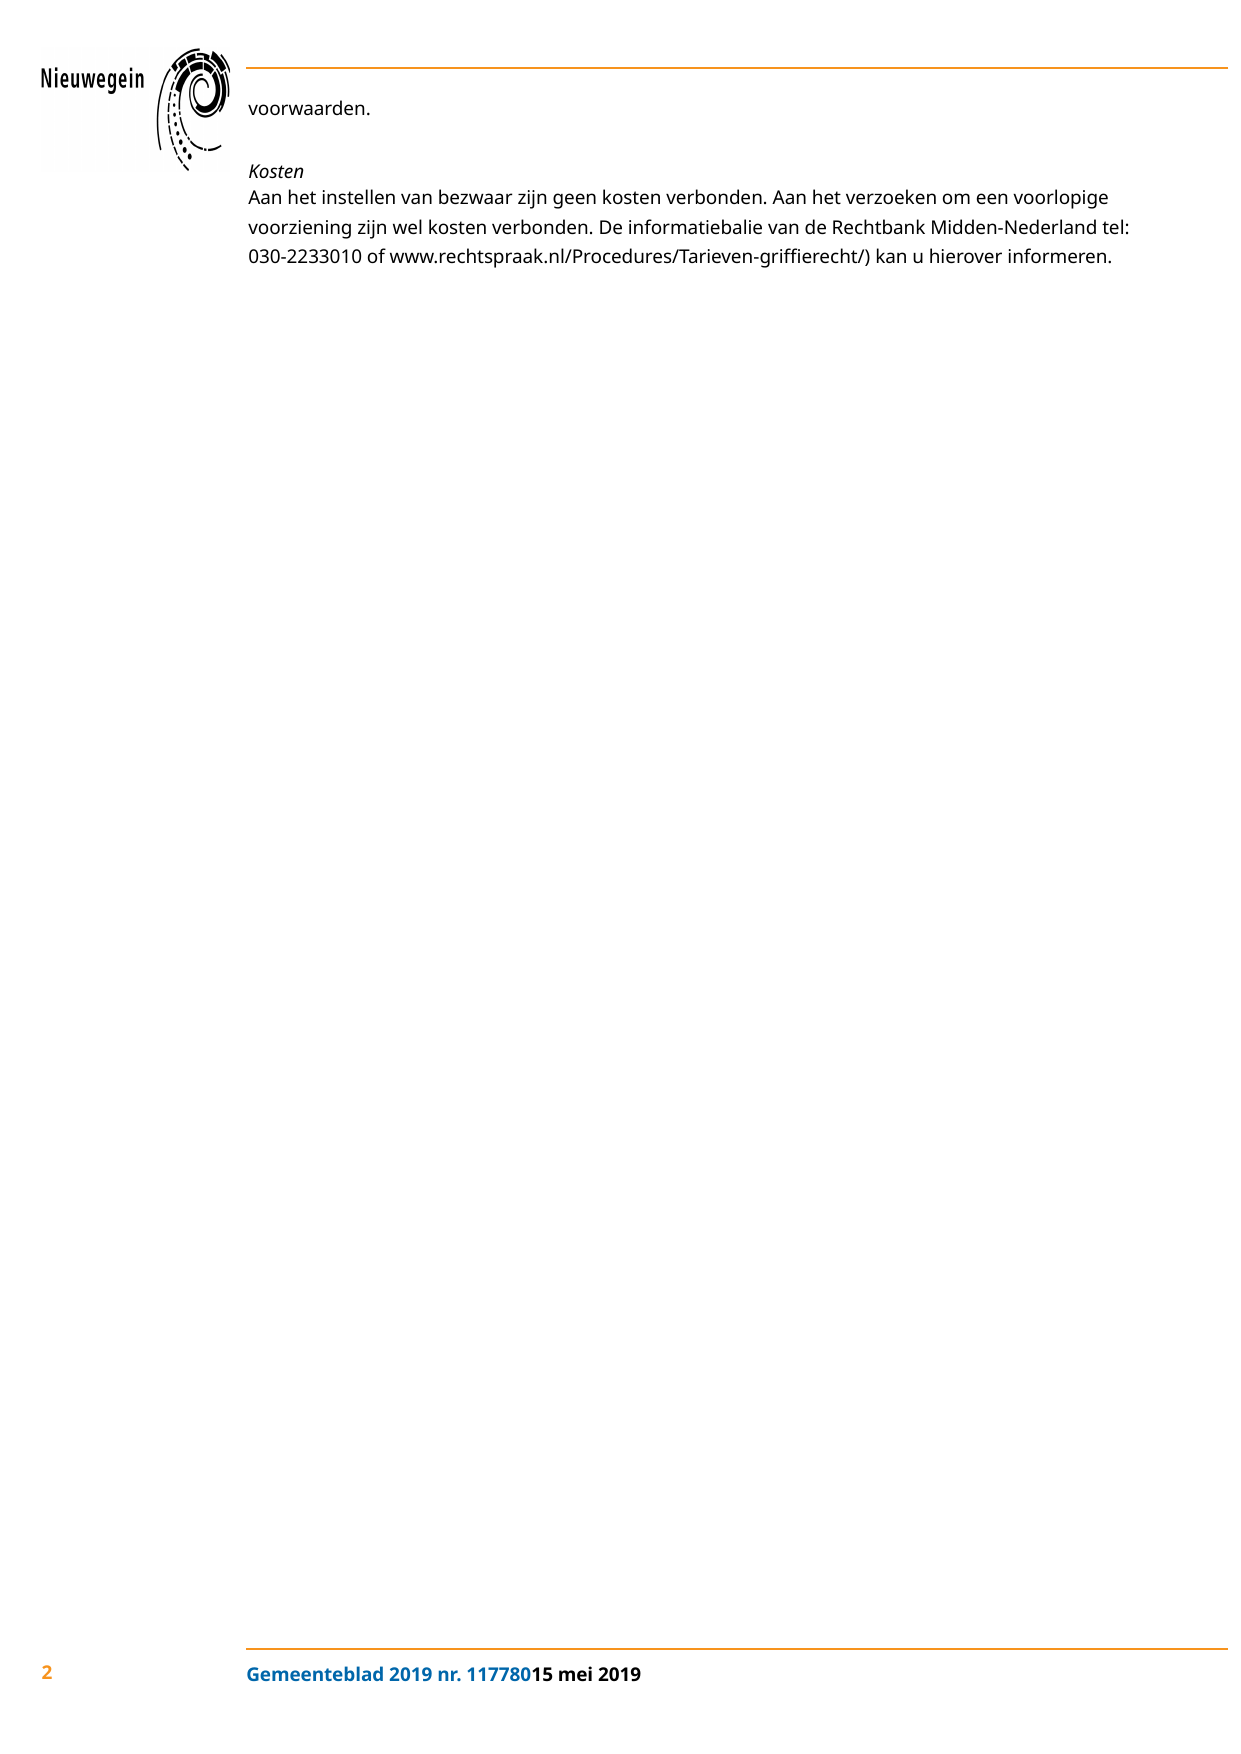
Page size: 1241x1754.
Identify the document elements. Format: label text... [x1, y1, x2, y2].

text Kosten [248, 159, 1152, 184]
picture [41, 47, 231, 172]
text voorwaarden. [248, 95, 1152, 121]
text Aan het instellen van bezwaar zijn geen kosten verbonden. Aan het verzoeken om een voorlopige voorziening zijn wel kosten verbonden. De informatiebalie van de Rechtbank Midden-Nederland tel: 030-2233010 of www.rechtspraak.nl/Procedures/Tarieven-griffierecht/) kan u hierover informeren. [248, 184, 1152, 269]
